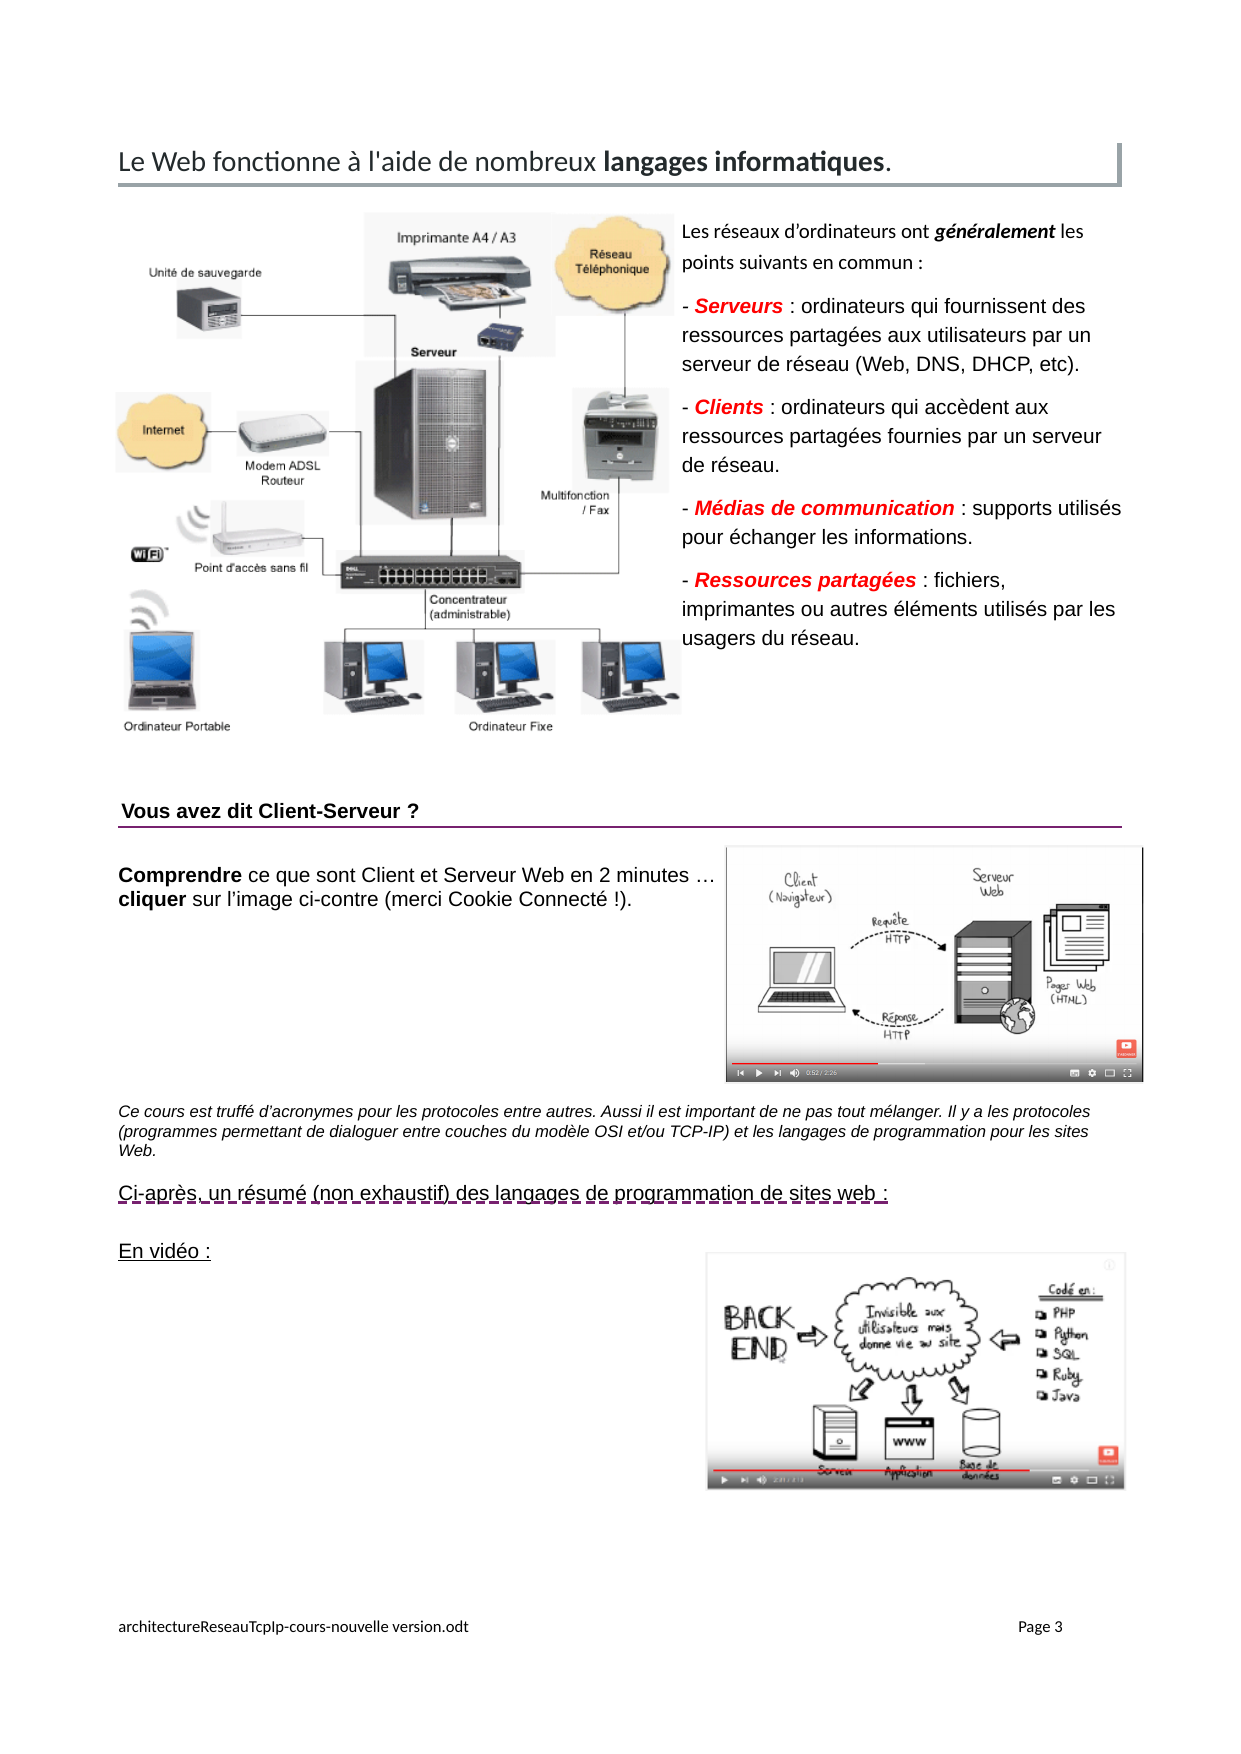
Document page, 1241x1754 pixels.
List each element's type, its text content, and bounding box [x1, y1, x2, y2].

subtitle Le Web fonctionne à l'aide de nombreux langages informatiques. [118, 143, 1117, 183]
picture [724, 845, 1144, 1084]
text Ce cours est truffé d’acronymes pour les protocoles entre autres. Aussi il est important de ne pas tout mélanger. Il y a les protocoles (programmes permettant de dialoguer entre couches du modèle OSI et/ou TCP-IP) et les langages de programmation pour les sites Web. [118, 1102, 1122, 1160]
text Comprendre ce que sont Client et Serveur Web en 2 minutes … cliquer sur l’image ci-contre (merci Cookie Connecté !). [118, 863, 724, 911]
text Les réseaux d’ordinateurs ont généralement les points suivants en commun : [682, 219, 1122, 274]
text - Médias de communication : supports utilisés pour échanger les informations. [682, 496, 1122, 548]
text - Ressources partagées : fichiers, imprimantes ou autres éléments utilisés par les usagers du réseau. [682, 568, 1122, 649]
subtitle Vous avez dit Client-Serveur ? [118, 796, 1122, 826]
picture [115, 212, 682, 735]
text En vidéo : [118, 1239, 1122, 1263]
text - Serveurs : ordinateurs qui fournissent des ressources partagées aux utilisateurs par un serveur de réseau (Web, DNS, DHCP, etc). [682, 294, 1122, 376]
picture [705, 1252, 1127, 1491]
subtitle Ci-après, un résumé (non exhaustif) des langages de programmation de sites web : [118, 1181, 1122, 1204]
text - Clients : ordinateurs qui accèdent aux ressources partagées fournies par un serveur de réseau. [682, 395, 1122, 476]
